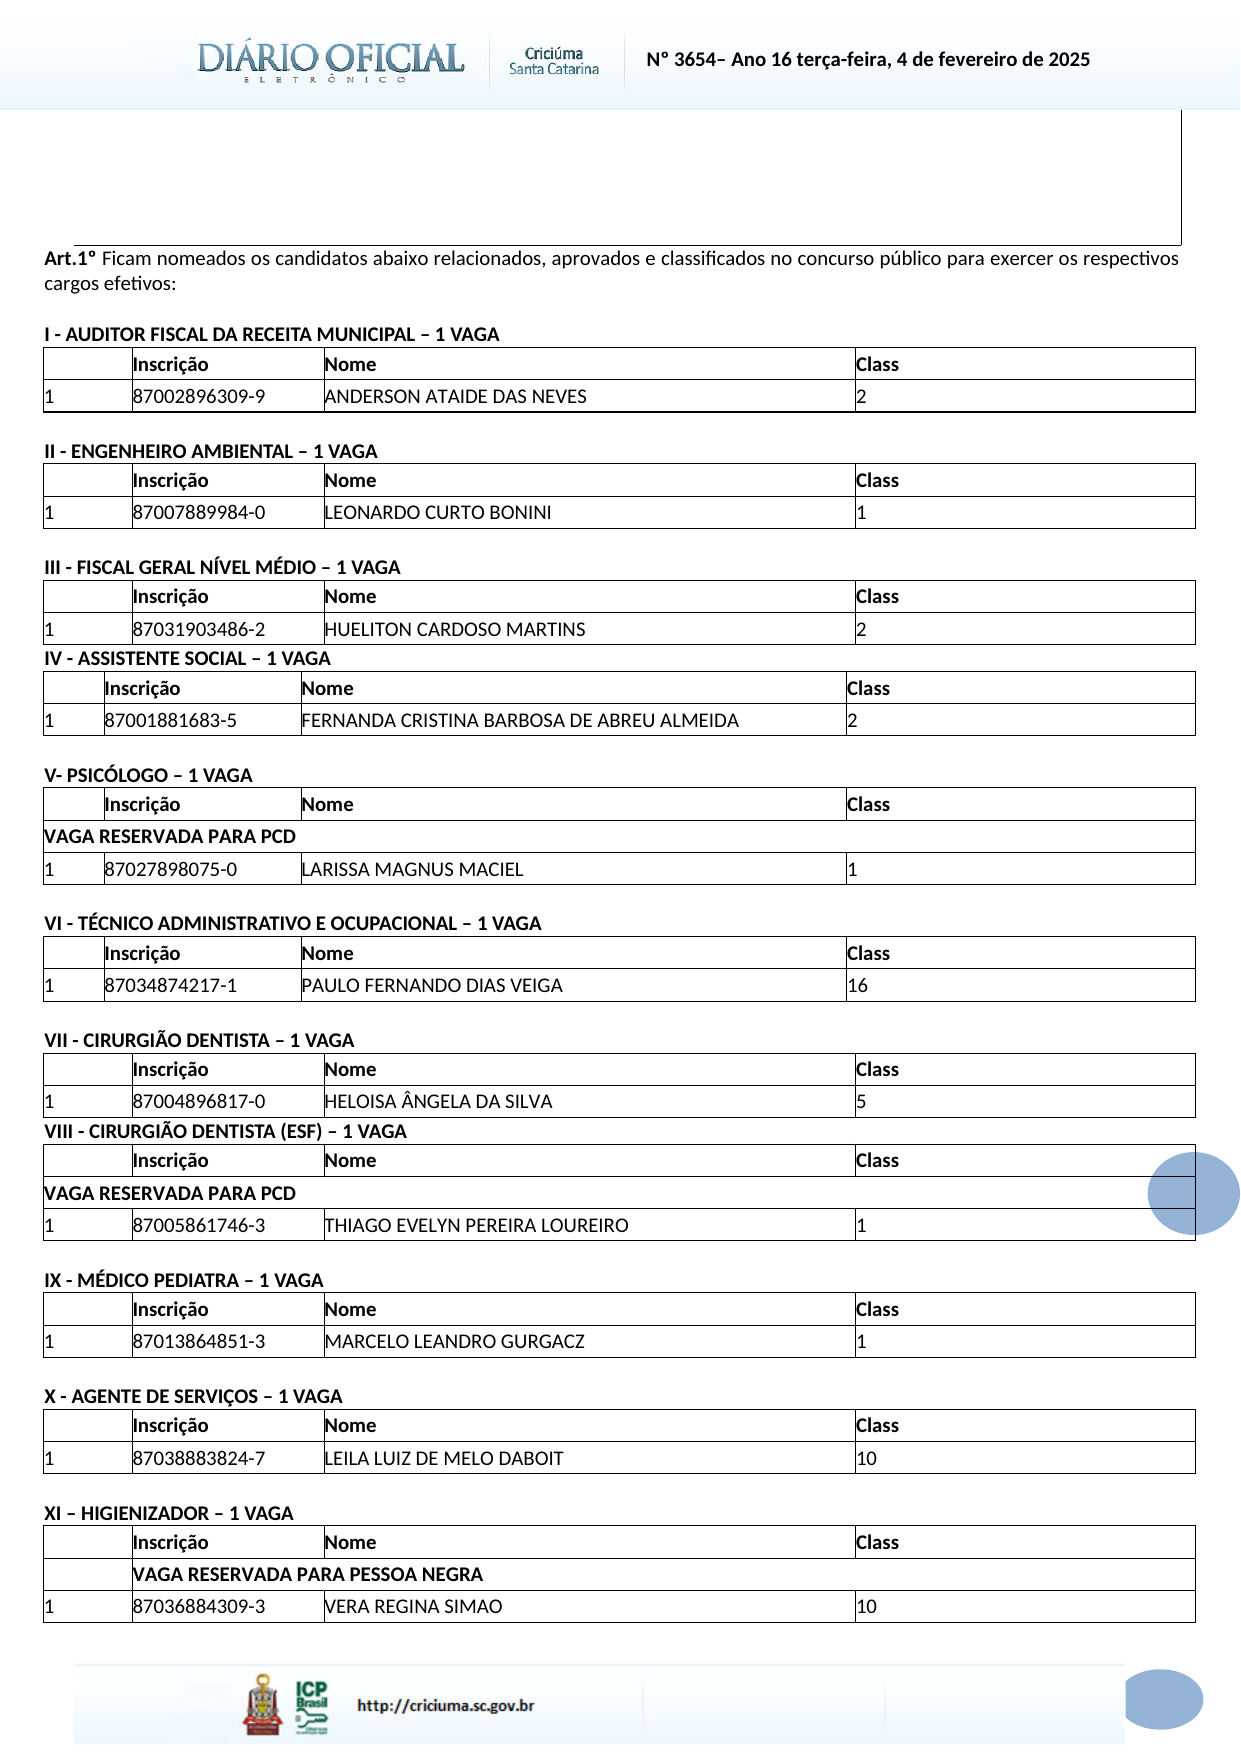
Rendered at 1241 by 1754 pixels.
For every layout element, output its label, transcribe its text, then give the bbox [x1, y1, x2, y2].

table_cell 1 [44, 1442, 132, 1473]
text IX - MÉDICO PEDIATRA – 1 VAGA [44, 1267, 1181, 1292]
table_cell FERNANDA CRISTINA BARBOSA DE ABREU ALMEIDA [302, 704, 846, 735]
table_header [44, 1526, 132, 1557]
table_cell 87005861746-3 [133, 1209, 324, 1240]
text IV - ASSISTENTE SOCIAL – 1 VAGA [44, 645, 1181, 671]
table_header Nome [325, 1410, 855, 1441]
table_cell 1 [44, 1326, 132, 1357]
table_cell ANDERSON ATAIDE DAS NEVES [325, 380, 855, 411]
table_header Inscrição [133, 1054, 324, 1085]
table_header Class [856, 1293, 1195, 1324]
table_header Nome [302, 672, 846, 703]
table_header Nome [325, 581, 855, 612]
table_cell 87007889984-0 [133, 497, 324, 528]
table_cell VAGA RESERVADA PARA PESSOA NEGRA [133, 1559, 1195, 1590]
table_header [44, 788, 104, 819]
table_header Inscrição [105, 672, 301, 703]
text Art.1º Ficam nomeados os candidatos abaixo relacionados, aprovados e classificados no concurso público para exercer os respectivos cargos efetivos: [44, 245, 1181, 296]
table_cell THIAGO EVELYN PEREIRA LOUREIRO [325, 1209, 855, 1240]
table_cell 2 [847, 704, 1195, 735]
table_header Class [856, 1526, 1195, 1557]
table_cell MARCELO LEANDRO GURGACZ [325, 1326, 855, 1357]
table_cell 87001881683-5 [105, 704, 301, 735]
table_header Nome [325, 348, 855, 379]
table_header [44, 1410, 132, 1441]
table_header Class [856, 1054, 1195, 1085]
table_cell VERA REGINA SIMAO [325, 1591, 855, 1622]
table_cell LARISSA MAGNUS MACIEL [302, 853, 846, 884]
text II - ENGENHEIRO AMBIENTAL – 1 VAGA [44, 438, 1181, 463]
table_cell 10 [856, 1591, 1195, 1622]
table_header [44, 937, 104, 968]
table_cell 1 [44, 704, 104, 735]
table_header Inscrição [133, 1410, 324, 1441]
table_cell 1 [44, 969, 104, 1001]
table_cell 87036884309-3 [133, 1591, 324, 1622]
table_cell 1 [44, 1209, 132, 1240]
text VIII - CIRURGIÃO DENTISTA (ESF) – 1 VAGA [44, 1118, 1181, 1143]
table_header Class [847, 937, 1195, 968]
table_header Inscrição [105, 788, 301, 819]
table_header [44, 1293, 132, 1324]
text XI – HIGIENIZADOR – 1 VAGA [44, 1500, 1181, 1525]
text I - AUDITOR FISCAL DA RECEITA MUNICIPAL – 1 VAGA [44, 321, 1181, 347]
text III - FISCAL GERAL NÍVEL MÉDIO – 1 VAGA [44, 554, 1181, 580]
table_header Class [856, 1145, 1195, 1176]
table_header Nome [325, 1145, 855, 1176]
table_header Nome [302, 788, 846, 819]
table_header [44, 1145, 132, 1176]
table_cell [44, 1559, 132, 1590]
table_header [44, 581, 132, 612]
table_header Inscrição [133, 1145, 324, 1176]
table_header Inscrição [133, 348, 324, 379]
table_header [44, 1054, 132, 1085]
table_header [44, 672, 104, 703]
table_cell 1 [44, 497, 132, 528]
table_cell 5 [856, 1086, 1195, 1117]
table_header Inscrição [133, 1526, 324, 1557]
table_cell HUELITON CARDOSO MARTINS [325, 613, 855, 644]
text X - AGENTE DE SERVIÇOS – 1 VAGA [44, 1383, 1181, 1409]
table_cell 1 [44, 613, 132, 644]
table_header Class [856, 464, 1195, 496]
table_header Class [856, 1410, 1195, 1441]
text VI - TÉCNICO ADMINISTRATIVO E OCUPACIONAL – 1 VAGA [44, 911, 1181, 936]
table_cell 87038883824-7 [133, 1442, 324, 1473]
table_cell 16 [847, 969, 1195, 1001]
table_cell 87013864851-3 [133, 1326, 324, 1357]
table_header Inscrição [133, 581, 324, 612]
table_cell 1 [44, 1591, 132, 1622]
table_cell 87027898075-0 [105, 853, 301, 884]
text V- PSICÓLOGO – 1 VAGA [44, 762, 1181, 787]
table_cell 1 [856, 497, 1195, 528]
text VII - CIRURGIÃO DENTISTA – 1 VAGA [44, 1027, 1181, 1052]
table_cell 1 [44, 1086, 132, 1117]
table_cell LEONARDO CURTO BONINI [325, 497, 855, 528]
table_header [44, 348, 132, 379]
table_header Nome [325, 1054, 855, 1085]
table_header Class [847, 672, 1195, 703]
table_cell LEILA LUIZ DE MELO DABOIT [325, 1442, 855, 1473]
table_header Inscrição [105, 937, 301, 968]
table_cell 1 [44, 853, 104, 884]
table_header Nome [302, 937, 846, 968]
table_cell 87002896309-9 [133, 380, 324, 411]
table_cell 1 [856, 1209, 1195, 1240]
table_cell 1 [44, 380, 132, 411]
table_cell 10 [856, 1442, 1195, 1473]
table_header Inscrição [133, 1293, 324, 1324]
table_header Class [856, 348, 1195, 379]
table_cell 1 [856, 1326, 1195, 1357]
table_cell 2 [856, 613, 1195, 644]
table_cell 87004896817-0 [133, 1086, 324, 1117]
table_header Class [847, 788, 1195, 819]
table_cell VAGA RESERVADA PARA PCD [44, 1177, 1151, 1208]
table_cell 87031903486-2 [133, 613, 324, 644]
table_header Nome [325, 464, 855, 496]
table_cell 87034874217-1 [105, 969, 301, 1001]
table_cell 2 [856, 380, 1195, 411]
table_header Class [856, 581, 1195, 612]
table_header Nome [325, 1293, 855, 1324]
table_cell PAULO FERNANDO DIAS VEIGA [302, 969, 846, 1001]
table_header [44, 464, 132, 496]
table_header Inscrição [133, 464, 324, 496]
table_header Nome [325, 1526, 855, 1557]
table_cell HELOISA ÂNGELA DA SILVA [325, 1086, 855, 1117]
table_cell 1 [847, 853, 1195, 884]
table_cell VAGA RESERVADA PARA PCD [44, 821, 1195, 852]
